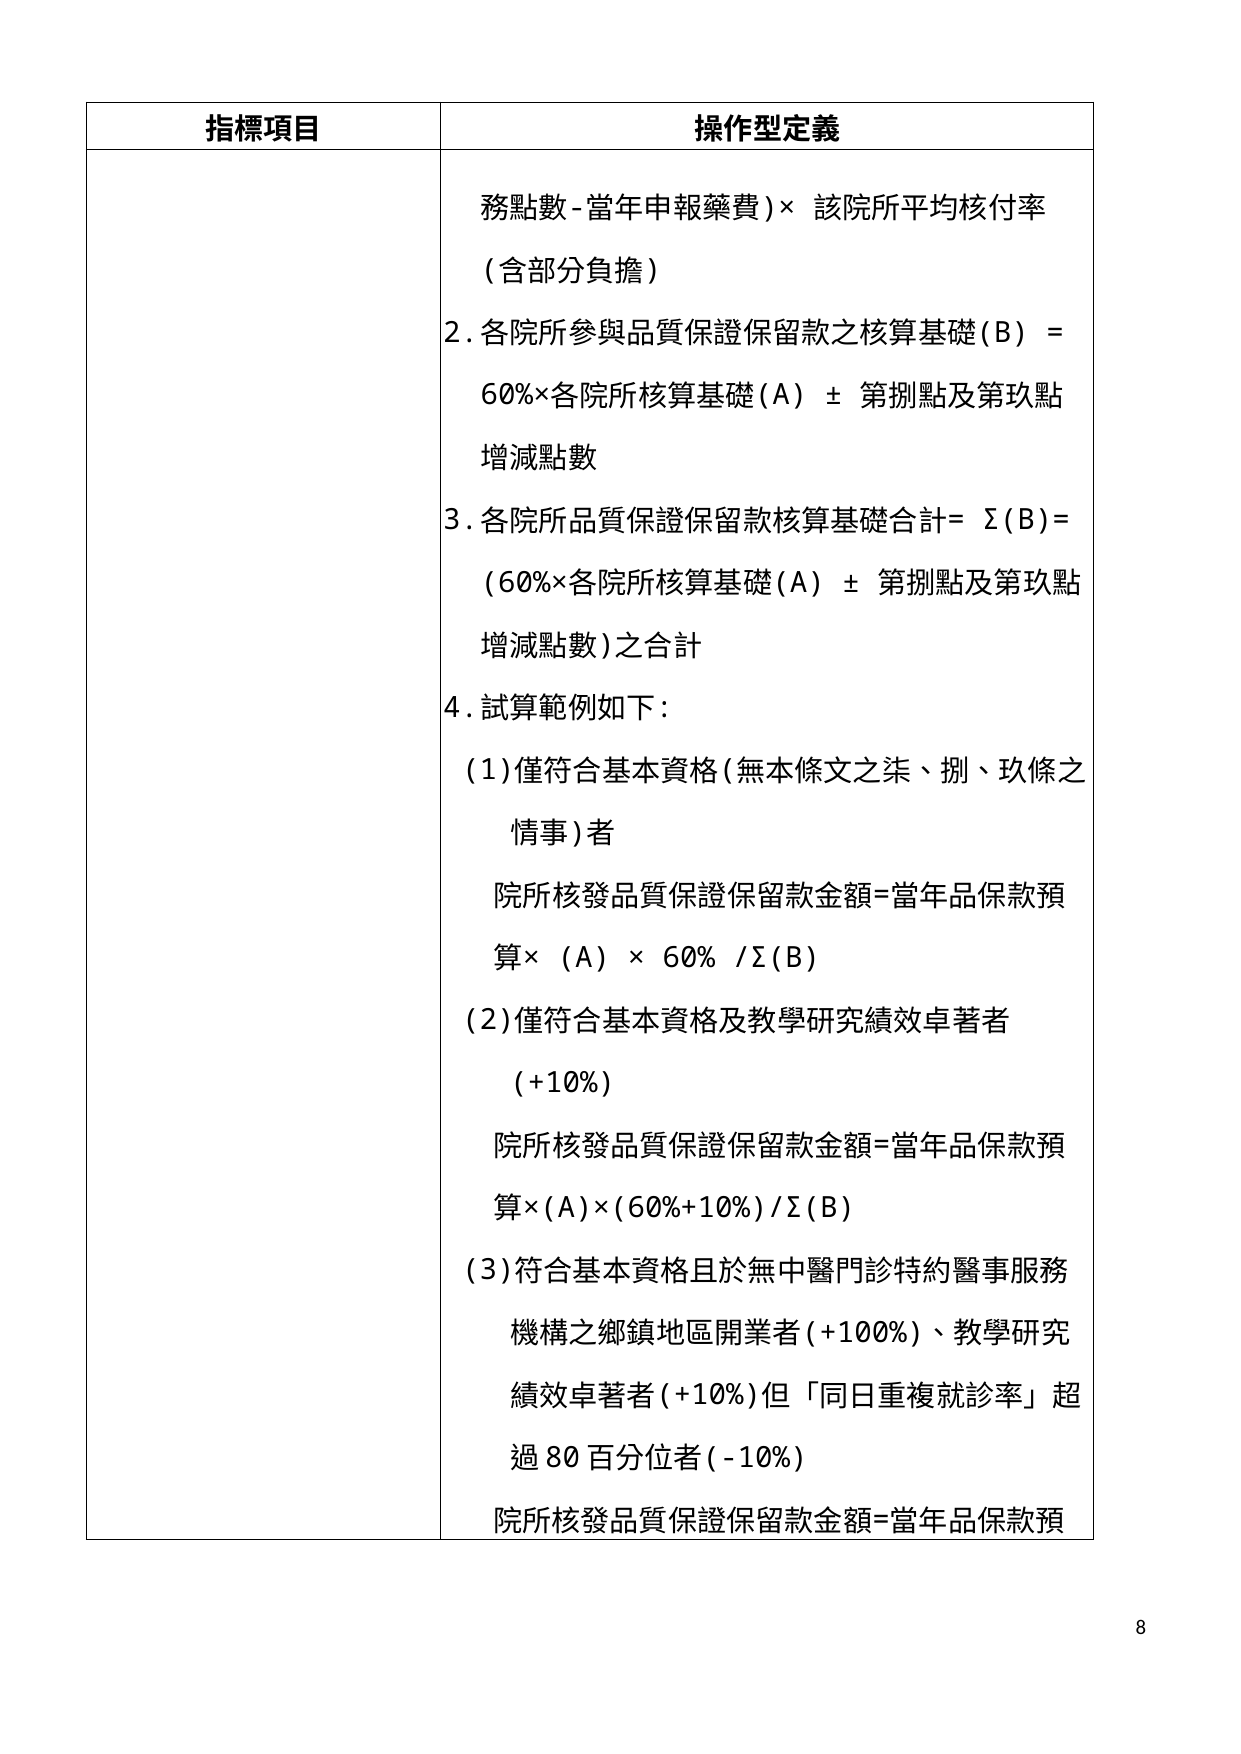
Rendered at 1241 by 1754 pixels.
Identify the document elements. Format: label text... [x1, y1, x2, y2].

table_cell [87, 150, 440, 1539]
table_cell 務點數-當年申報藥費)× 該院所平均核付率(含部分負擔) 各院所參與品質保證保留款之核算基礎(B) = 60%×各院所核算基礎(A) ± 第捌點及第玖點增減點數 各院所品質保證保留款核算基礎合計= Σ(B)= (60%×各院所核算基礎(A) ± 第捌點及第玖點增減點數)之合計 試算範例如下: (1)僅符合基本資格(無本條文之柒、捌、玖條之情事)者 院所核發品質保證保留款金額=當年品保款預算× (A) × 60% /Σ(B) (2)僅符合基本資格及教學研究績效卓著者(+10%) 院所核發品質保證保留款金額=當年品保款預算×(A)×(60%+10%)/Σ(B) (3)符合基本資格且於無中醫門診特約醫事服務機構之鄉鎮地區開業者(+100%)、教學研究績效卓著者(+10%)但「同日重複就診率」超過80百分位者(-10%) 院所核發品質保證保留款金額=當年品保款預 [441, 150, 1093, 1539]
table_header 操作型定義 [441, 103, 1093, 149]
table_header 指標項目 [87, 103, 440, 149]
